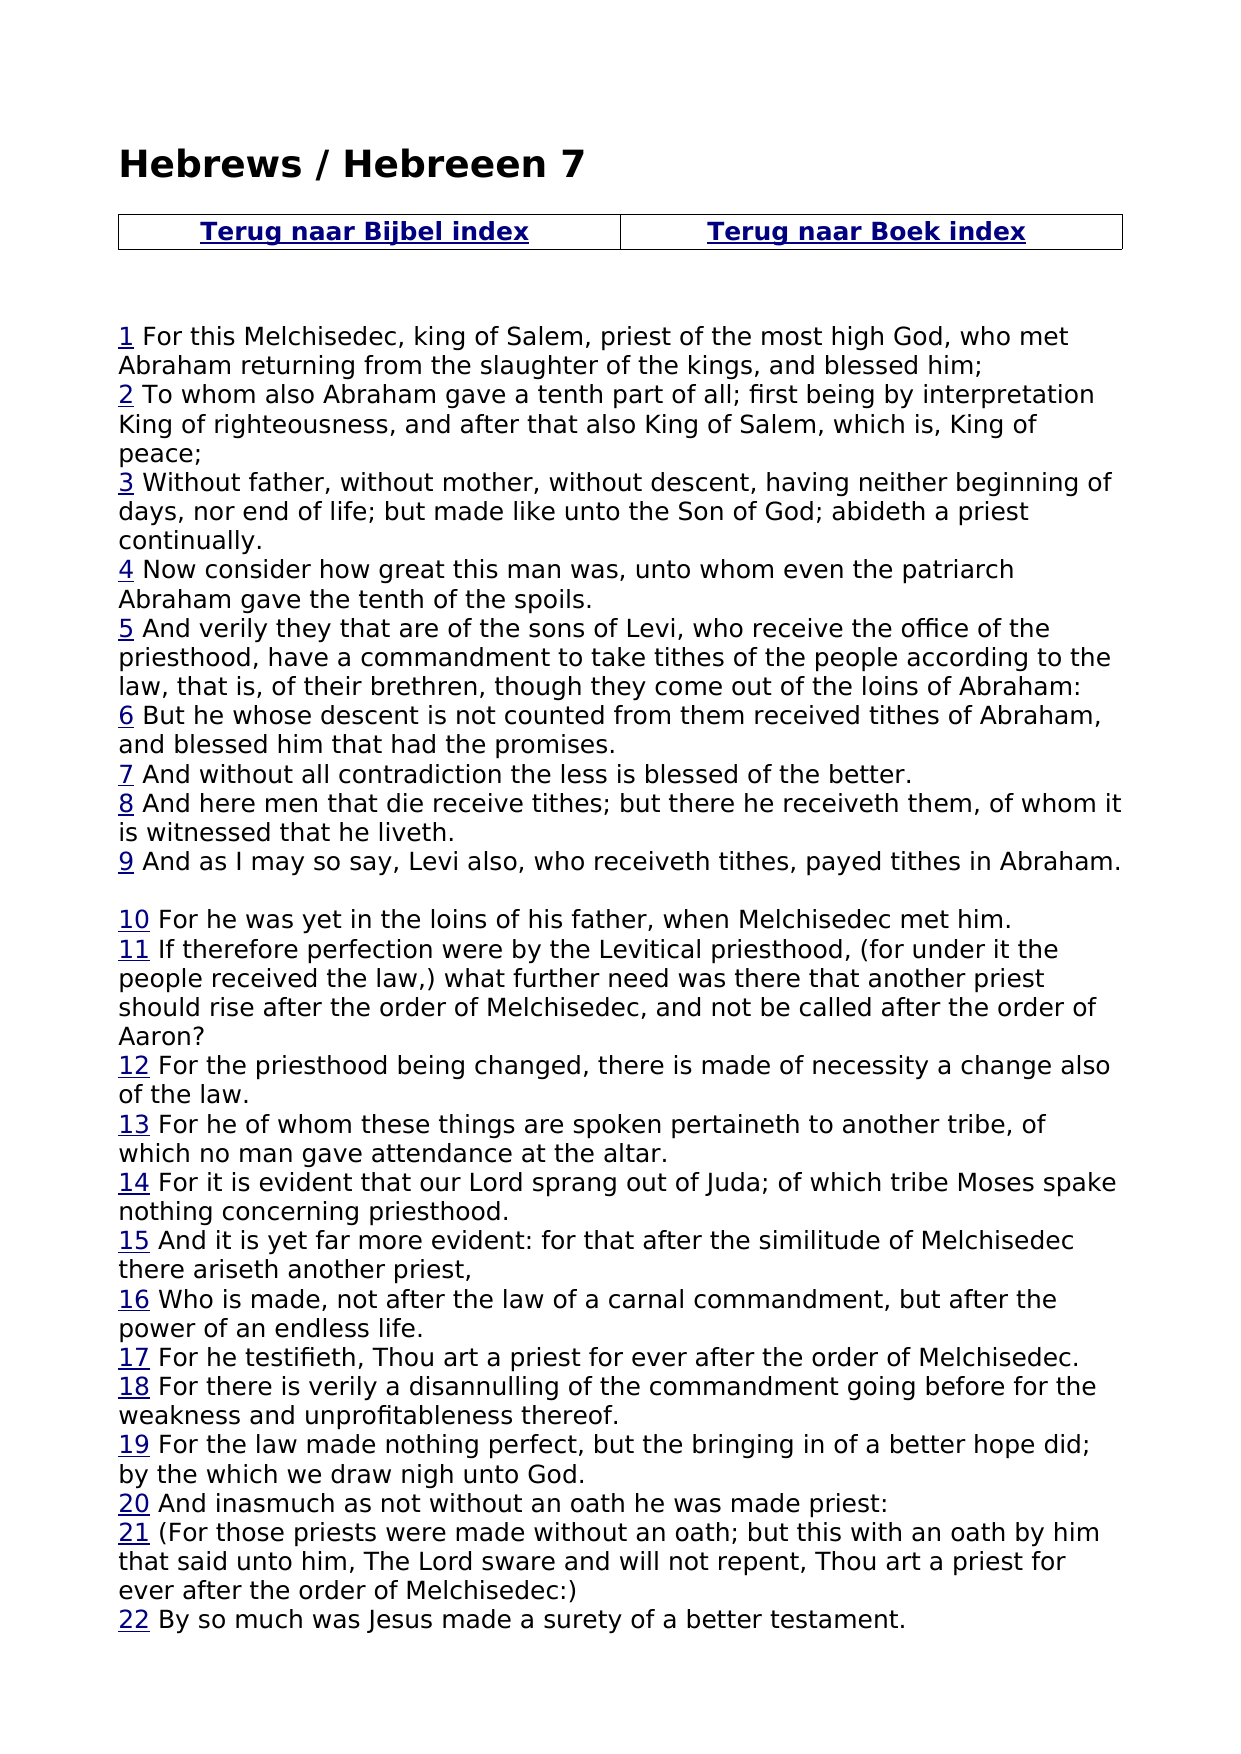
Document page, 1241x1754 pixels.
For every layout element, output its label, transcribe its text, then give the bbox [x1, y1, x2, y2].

text 1 For this Melchisedec, king of Salem, priest of the most high God, who met Abraham returning from the slaughter of the kings, and blessed him; 2 To whom also Abraham gave a tenth part of all; first being by interpretation King of righteousness, and after that also King of Salem, which is, King of peace; 3 Without father, without mother, without descent, having neither beginning of days, nor end of life; but made like unto the Son of God; abideth a priest continually. 4 Now consider how great this man was, unto whom even the patriarch Abraham gave the tenth of the spoils. 5 And verily they that are of the sons of Levi, who receive the office of the priesthood, have a commandment to take tithes of the people according to the law, that is, of their brethren, though they come out of the loins of Abraham: 6 But he whose descent is not counted from them received tithes of Abraham, and blessed him that had the promises. 7 And without all contradiction the less is blessed of the better. 8 And here men that die receive tithes; but there he receiveth them, of whom it is witnessed that he liveth. 9 And as I may so say, Levi also, who receiveth tithes, payed tithes in Abraham. 10 For he was yet in the loins of his father, when Melchisedec met him. 11 If therefore perfection were by the Levitical priesthood, (for under it the people received the law,) what further need was there that another priest should rise after the order of Melchisedec, and not be called after the order of Aaron? 12 For the priesthood being changed, there is made of necessity a change also of the law. 13 For he of whom these things are spoken pertaineth to another tribe, of which no man gave attendance at the altar. 14 For it is evident that our Lord sprang out of Juda; of which tribe Moses spake nothing concerning priesthood. 15 And it is yet far more evident: for that after the similitude of Melchisedec there ariseth another priest, 16 Who is made, not after the law of a carnal commandment, but after the power of an endless life. 17 For he testifieth, Thou art a priest for ever after the order of Melchisedec. 18 For there is verily a disannulling of the commandment going before for the weakness and unprofitableness thereof. 19 For the law made nothing perfect, but the bringing in of a better hope did; by the which we draw nigh unto God. 20 And inasmuch as not without an oath he was made priest: 21 (For those priests were made without an oath; but this with an oath by him that said unto him, The Lord sware and will not repent, Thou art a priest for ever after the order of Melchisedec:) 22 By so much was Jesus made a surety of a better testament. [118, 264, 1122, 1635]
subtitle Hebrews / Hebreeen 7 [118, 143, 1122, 187]
table_header Terug naar Boek index [621, 215, 1122, 249]
table_header Terug naar Bijbel index [119, 215, 620, 249]
